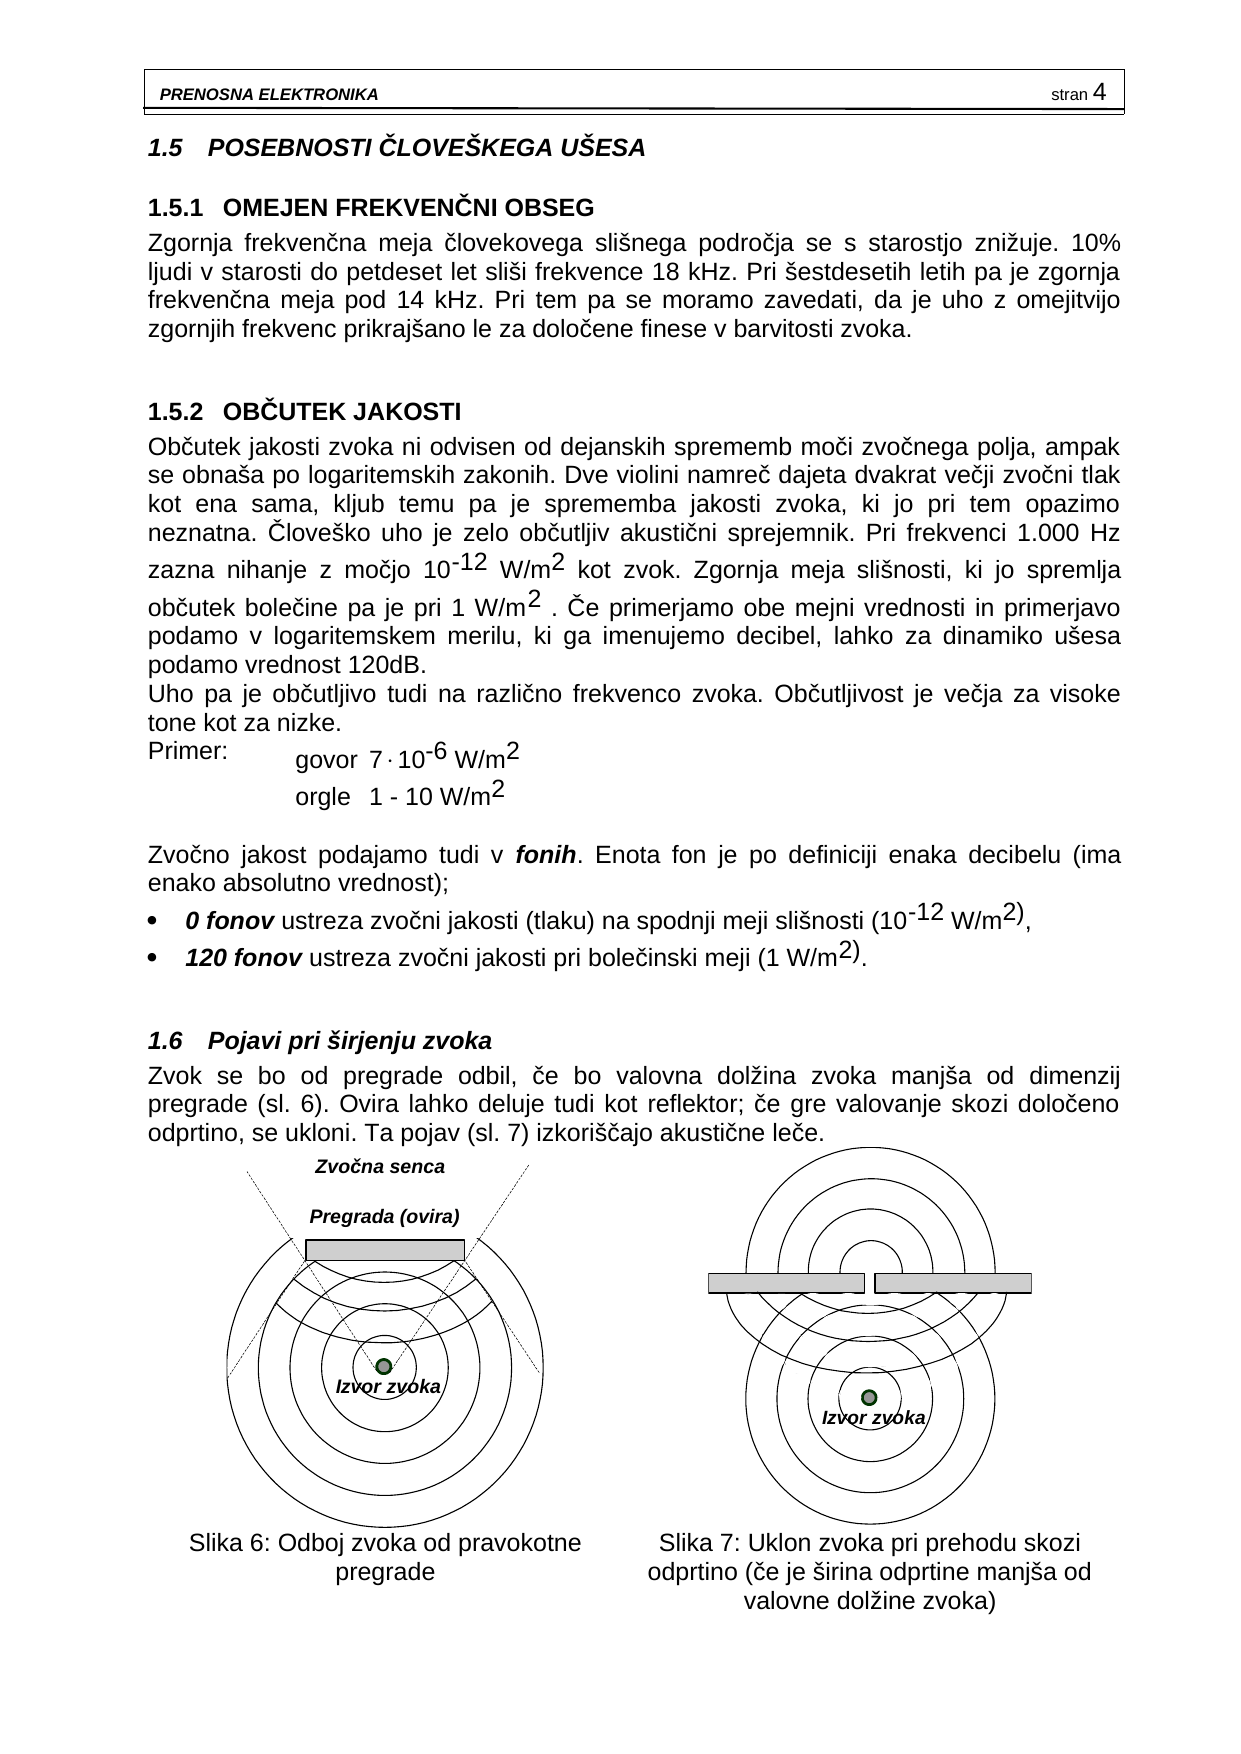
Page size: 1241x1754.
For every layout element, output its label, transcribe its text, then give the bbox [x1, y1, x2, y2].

text Primer: govor 710-6 W/m2 [148, 736, 1122, 774]
table_header [778, 1368, 963, 1492]
table_header [884, 1294, 921, 1308]
table_header [821, 1294, 858, 1309]
list 120 fonov ustreza zvočni jakosti pri bolečinski meji (1 W/m2). [148, 934, 1122, 972]
table_header [620, 1147, 1119, 1528]
table_header [880, 1366, 894, 1371]
table_header [788, 1341, 821, 1366]
table_header [810, 1320, 856, 1339]
table_header [961, 1294, 988, 1328]
table_header [897, 1337, 912, 1350]
table_header [747, 1343, 994, 1523]
table_header [813, 1369, 849, 1391]
table_header [809, 1210, 932, 1273]
table_header [779, 1180, 964, 1273]
table_header [819, 1359, 860, 1371]
text Uho pa je občutljivo tudi na različno frekvenco zvoka. Občutljivost je večja za visoke tone kot za nizke. [148, 679, 1122, 736]
subtitle POSEBNOSTI ČLOVEŠKEGA UŠESA [148, 133, 1122, 162]
text Zvočno jakost podajamo tudi v fonih. Enota fon je po definiciji enaka decibelu (ima enako absolutno vrednost); [148, 840, 1122, 897]
table_header [903, 1307, 911, 1313]
table_cell Slika 6: Odboj zvoka od pravokotne pregrade [150, 1528, 620, 1614]
table_header [945, 1338, 956, 1353]
table_header [767, 1315, 784, 1331]
table_header [919, 1367, 926, 1374]
table_header [845, 1306, 894, 1312]
table_header [942, 1343, 951, 1356]
table_header [942, 1294, 952, 1300]
table_header [228, 1238, 542, 1526]
text Občutek jakosti zvoka ni odvisen od dejanskih sprememb moči zvočnega polja, ampak se obnaša po logaritemskih zakonih. Dve violini namreč dajeta dvakrat večji zvočni tlak kot ena sama, kljub temu pa je sprememba jakosti zvoka, ki jo pri tem opazimo neznatna. Človeško uho je zelo občutljiv akustični sprejemnik. Pri frekvenci 1.000 Hz zazna nihanje z močjo 10-12 W/m2 kot zvok. Zgornja meja slišnosti, ki jo spremlja občutek bolečine pa je pri 1 W/m2 . Če primerjamo obe mejni vrednosti in primerjavo podamo v logaritemskem merilu, ki ga imenujemo decibel, lahko za dinamiko ušesa podamo vrednost 120dB. [148, 432, 1122, 679]
table_header [935, 1294, 950, 1308]
table_header [809, 1387, 932, 1461]
table_header [832, 1341, 908, 1353]
table_header [765, 1309, 777, 1329]
table_header [881, 1320, 929, 1339]
text orgle 1 - 10 W/m2 [221, 774, 1122, 811]
text Zgornja frekvenčna meja človekovega slišnega področja se s starostjo znižuje. 10% ljudi v starosti do petdeset let sliši frekvence 18 kHz. Pri šestdesetih letih pa je zgornja frekvenčna meja pod 14 kHz. Pri tem pa se moramo zavedati, da je uho z omejitvijo zgornjih frekvenc prikrajšano le za določene finese v barvitosti zvoka. [148, 228, 1122, 343]
table_header [834, 1311, 907, 1322]
table_header [961, 1315, 973, 1331]
subtitle OMEJEN FREKVENČNI OBSEG [148, 193, 1122, 222]
subtitle Pojavi pri širjenju zvoka [148, 1026, 1122, 1054]
table_header [921, 1316, 937, 1326]
table_header [805, 1367, 814, 1378]
table_header [823, 1336, 842, 1351]
table_header [803, 1315, 820, 1328]
table_header [791, 1296, 802, 1304]
table_header [728, 1294, 742, 1324]
table_header [747, 1148, 994, 1273]
table_header [150, 1147, 620, 1528]
subtitle OBČUTEK JAKOSTI [148, 397, 1122, 425]
table_header [925, 1363, 934, 1376]
text Zvok se bo od pregrade odbil, če bo valovna dolžina zvoka manjša od dimenzij pregrade (sl. 6). Ovira lahko deluje tudi kot reflektor; če gre valovanje skozi določeno odprtino, se ukloni. Ta pojav (sl. 7) izkoriščajo akustične leče. [148, 1061, 1122, 1147]
table_header [783, 1337, 798, 1355]
table_cell Slika 7: Uklon zvoka pri prehodu skozi odprtino (če je širina odprtine manjša od valovne dolžine zvoka) [620, 1528, 1119, 1614]
list 0 fonov ustreza zvočni jakosti (tlaku) na spodnji meji slišnosti (10-12 W/m2), [148, 897, 1122, 934]
